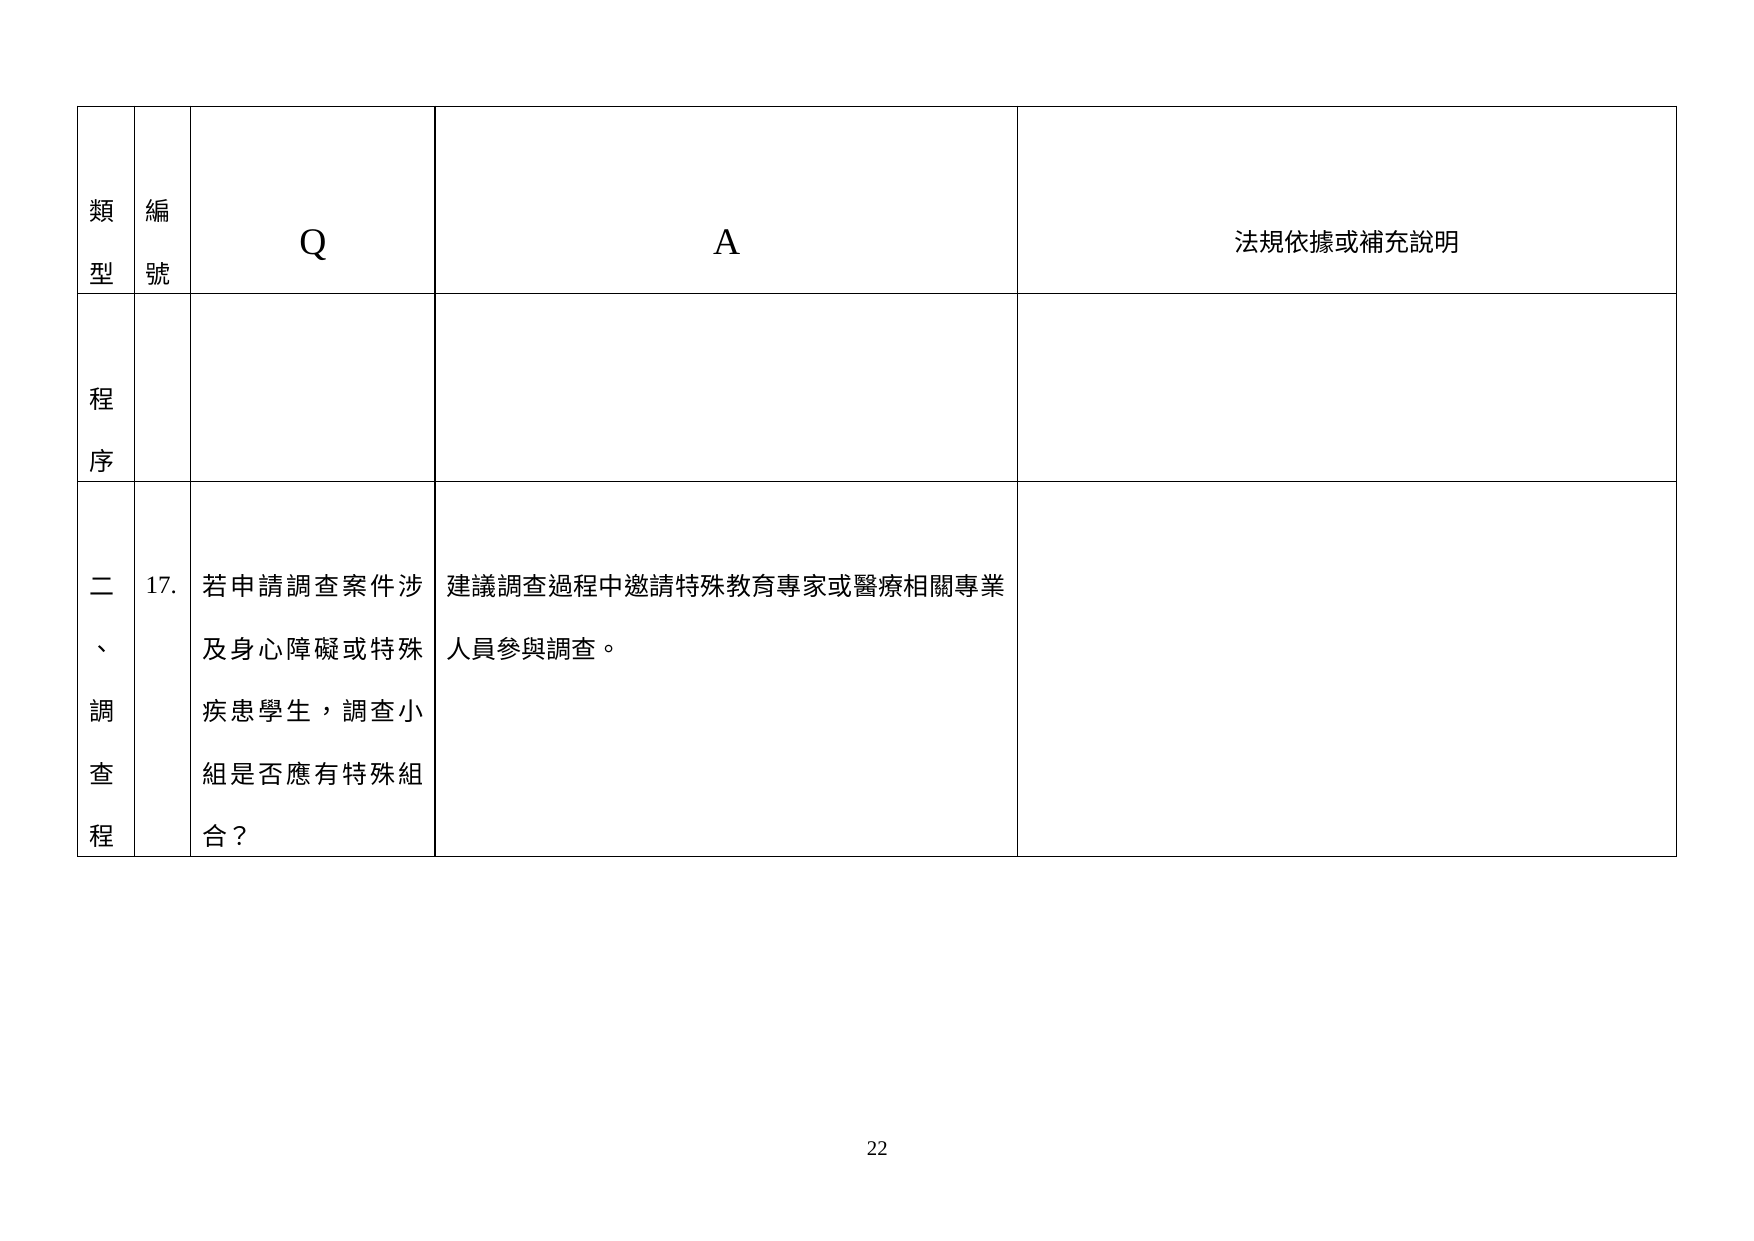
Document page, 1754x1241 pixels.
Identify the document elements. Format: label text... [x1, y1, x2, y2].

table_cell 程序 [78, 294, 134, 481]
table_header Q [191, 107, 434, 293]
table_header A [436, 107, 1017, 293]
table_cell [1018, 294, 1676, 481]
table_cell [436, 294, 1017, 481]
table_cell 若申請調查案件涉及身心障礙或特殊疾患學生，調查小組是否應有特殊組合？ [191, 482, 434, 856]
table_cell [135, 294, 190, 481]
table_cell 二、調查程 [78, 482, 134, 856]
table_cell [1018, 482, 1676, 856]
table_cell 17. [135, 482, 190, 856]
table_header 類型 [78, 107, 134, 293]
table_header 編號 [135, 107, 190, 293]
table_header 法規依據或補充說明 [1018, 107, 1676, 293]
table_cell 建議調查過程中邀請特殊教育專家或醫療相關專業人員參與調查。 [436, 482, 1017, 856]
table_cell [191, 294, 434, 481]
